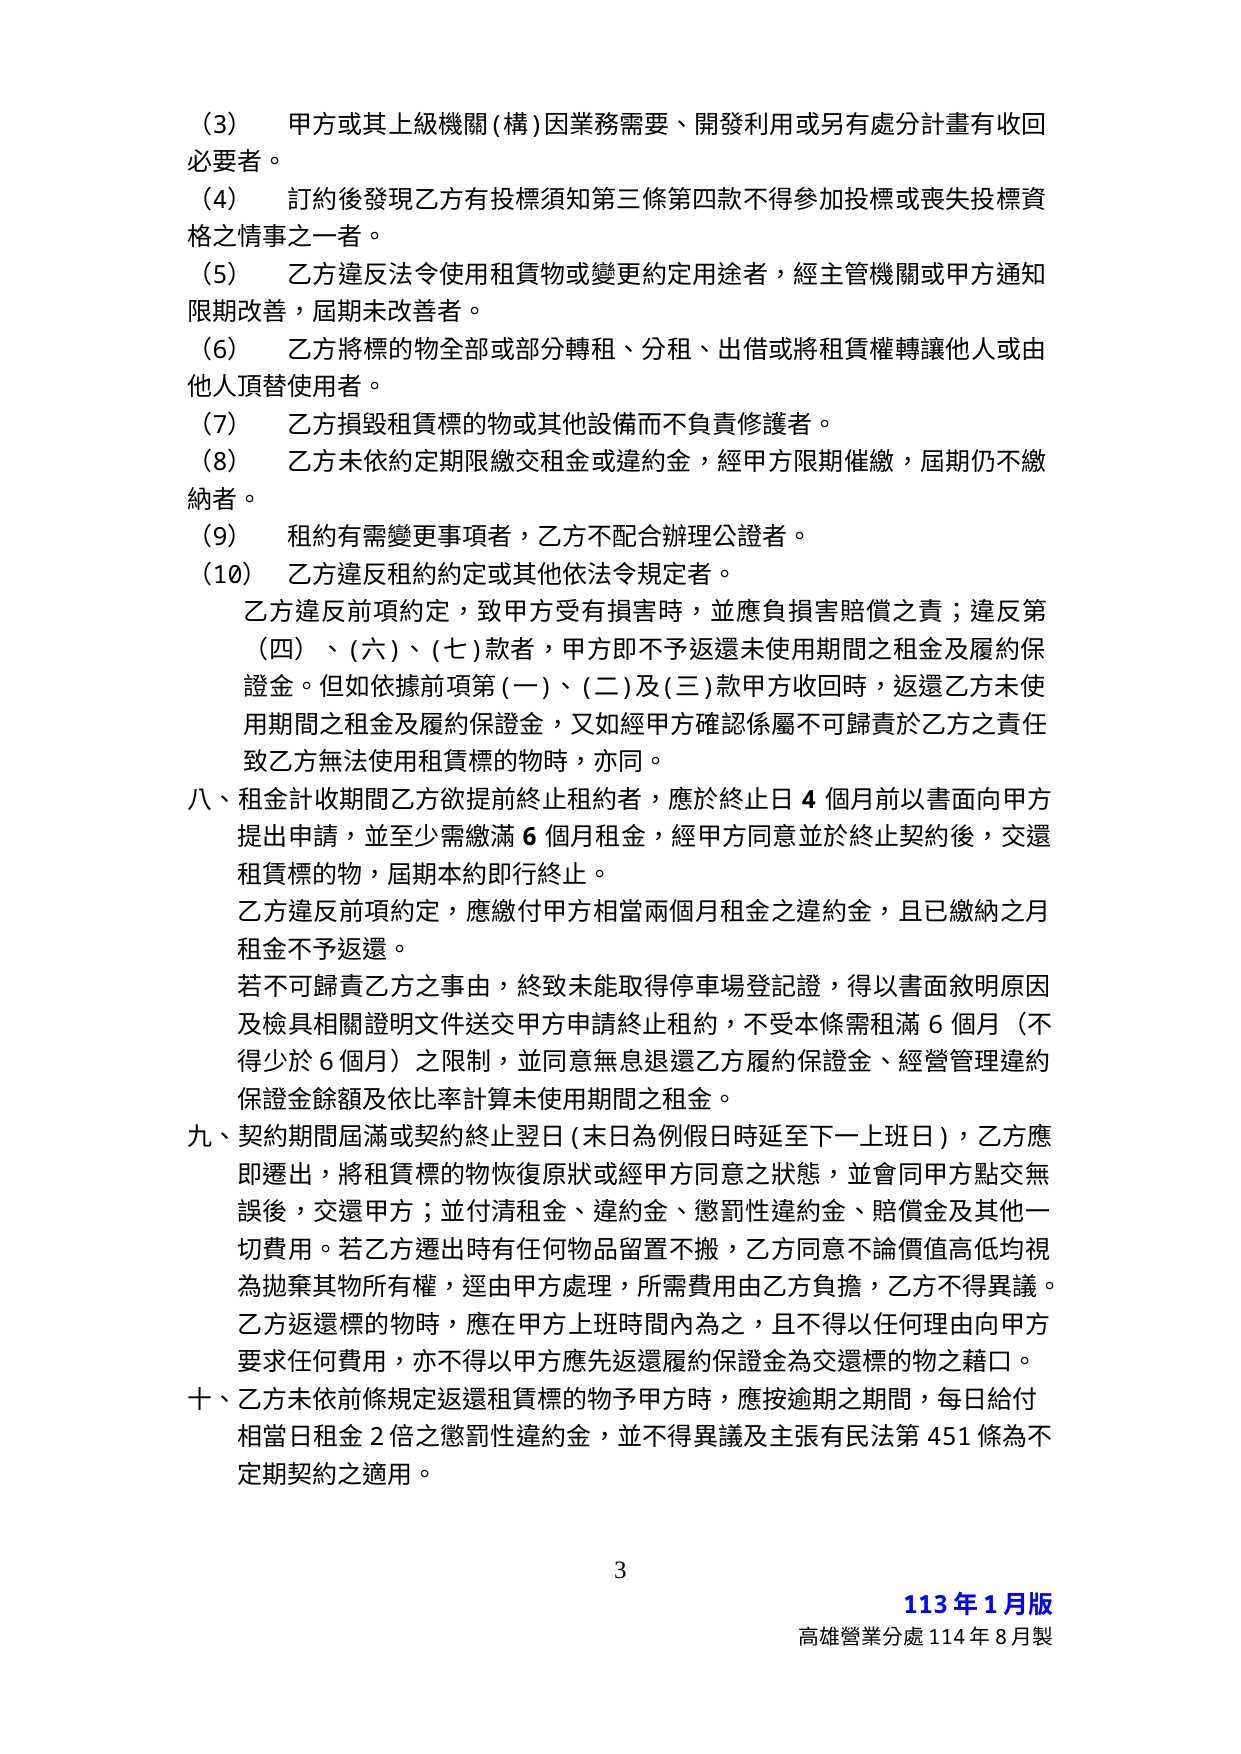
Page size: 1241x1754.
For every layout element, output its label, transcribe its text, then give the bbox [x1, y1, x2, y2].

list 乙方未依約定期限繳交租金或違約金，經甲方限期催繳，屆期仍不繳納者。 [187, 441, 1047, 516]
text 八、租金計收期間乙方欲提前終止租約者，應於終止日4個月前以書面向甲方提出申請，並至少需繳滿6個月租金，經甲方同意並於終止契約後，交還租賃標的物，屆期本約即行終止。 [187, 778, 1053, 891]
list 甲方或其上級機關(構)因業務需要、開發利用或另有處分計畫有收回必要者。 [187, 103, 1047, 178]
text 乙方違反前項約定，致甲方受有損害時，並應負損害賠償之責；違反第（四）、(六)、(七)款者，甲方即不予返還未使用期間之租金及履約保證金。但如依據前項第(一)、(二)及(三)款甲方收回時，返還乙方未使用期間之租金及履約保證金，又如經甲方確認係屬不可歸責於乙方之責任，致乙方無法使用租賃標的物時，亦同。 [244, 591, 1047, 778]
text 乙方違反前項約定，應繳付甲方相當兩個月租金之違約金，且已繳納之月租金不予返還。 [237, 891, 1053, 966]
list 乙方將標的物全部或部分轉租、分租、出借或將租賃權轉讓他人或由他人頂替使用者。 [187, 328, 1047, 403]
text 乙方返還標的物時，應在甲方上班時間內為之，且不得以任何理由向甲方要求任何費用，亦不得以甲方應先返還履約保證金為交還標的物之藉口。 [237, 1303, 1053, 1378]
list 訂約後發現乙方有投標須知第三條第四款不得參加投標或喪失投標資格之情事之一者。 [187, 178, 1047, 253]
text 若不可歸責乙方之事由，終致未能取得停車場登記證，得以書面敘明原因及檢具相關證明文件送交甲方申請終止租約，不受本條需租滿6個月（不得少於6個月）之限制，並同意無息退還乙方履約保證金、經營管理違約保證金餘額及依比率計算未使用期間之租金。 [237, 966, 1053, 1116]
text 相當日租金2倍之懲罰性違約金，並不得異議及主張有民法第451條為不定期契約之適用。 [237, 1416, 1053, 1491]
list 租約有需變更事項者，乙方不配合辦理公證者。 [187, 516, 1047, 553]
text 九、契約期間屆滿或契約終止翌日(末日為例假日時延至下一上班日)，乙方應即遷出，將租賃標的物恢復原狀或經甲方同意之狀態，並會同甲方點交無誤後，交還甲方；並付清租金、違約金、懲罰性違約金、賠償金及其他一切費用。若乙方遷出時有任何物品留置不搬，乙方同意不論價值高低均視為拋棄其物所有權，逕由甲方處理，所需費用由乙方負擔，乙方不得異議。 [187, 1116, 1053, 1303]
text 十、乙方未依前條規定返還租賃標的物予甲方時，應按逾期之期間，每日給付 [187, 1378, 1053, 1416]
list 乙方違反法令使用租賃物或變更約定用途者，經主管機關或甲方通知限期改善，屆期未改善者。 [187, 253, 1047, 328]
list 乙方損毀租賃標的物或其他設備而不負責修護者。 [187, 403, 1047, 441]
list 乙方違反租約約定或其他依法令規定者。 [187, 553, 1047, 591]
